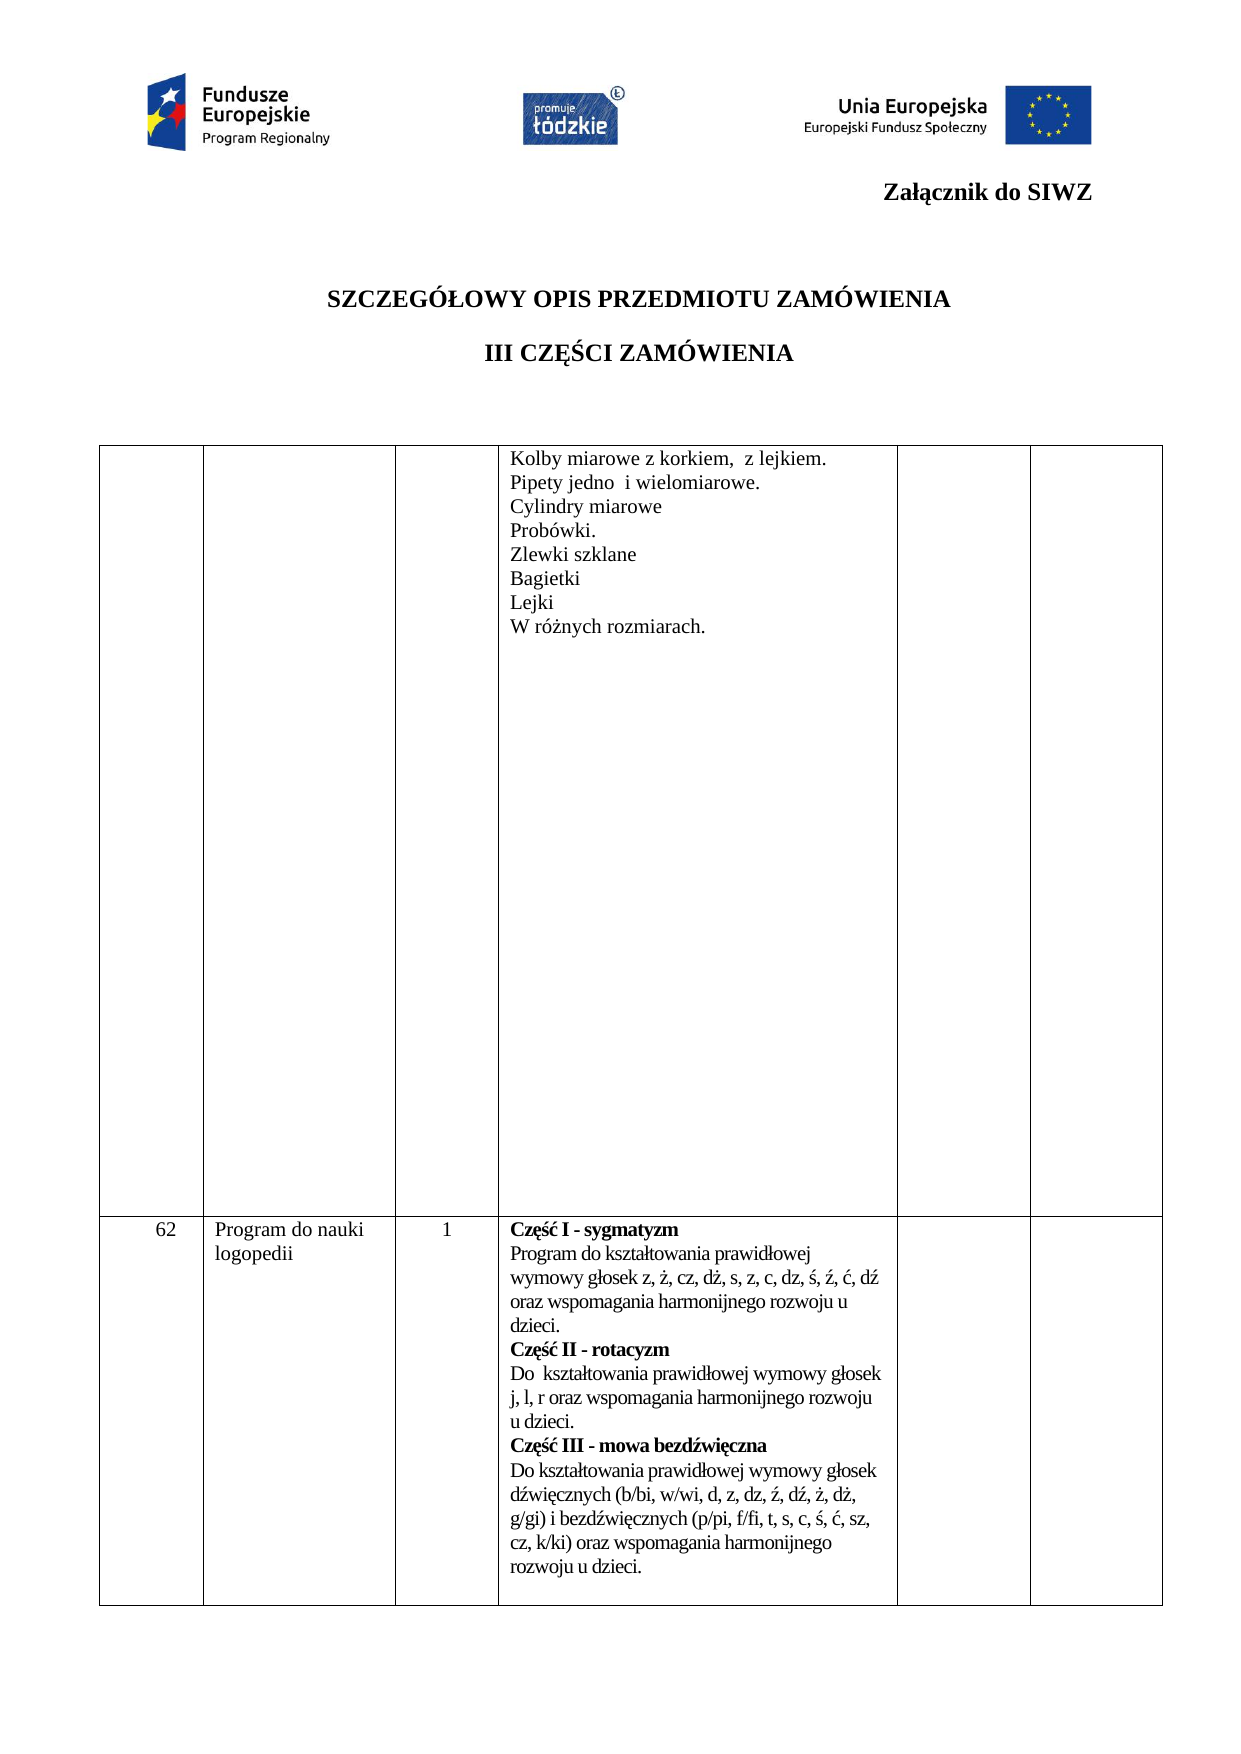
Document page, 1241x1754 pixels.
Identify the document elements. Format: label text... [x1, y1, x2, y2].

table_cell [100, 446, 203, 1216]
table_cell Część I - sygmatyzm Program do kształtowania prawidłowej wymowy głosek z, ż, cz, dż, s, z, c, dz, ś, ź, ć, dź oraz wspomagania harmonijnego rozwoju u dzieci. Część II - rotacyzm Do kształtowania prawidłowej wymowy głosek j, l, r oraz wspomagania harmonijnego rozwoju u dzieci. Część III - mowa bezdźwięczna Do kształtowania prawidłowej wymowy głosek dźwięcznych (b/bi, w/wi, d, z, dz, ź, dź, ż, dż, g/gi) i bezdźwięcznych (p/pi, f/fi, t, s, c, ś, ć, sz, cz, k/ki) oraz wspomagania harmonijnego rozwoju u dzieci. [499, 1217, 897, 1605]
table_cell 62 [100, 1217, 203, 1605]
table_cell Kolby miarowe z korkiem, z lejkiem. Pipety jedno i wielomiarowe. Cylindry miarowe Probówki. Zlewki szklane Bagietki Lejki W różnych rozmiarach. [499, 446, 897, 1216]
table_cell [204, 446, 395, 1216]
table_cell 1 [396, 1217, 498, 1605]
table_cell [898, 446, 1030, 1216]
table_cell Program do nauki logopedii [204, 1217, 395, 1605]
table_cell [1031, 1217, 1162, 1605]
table_cell [1031, 446, 1162, 1216]
table_cell [396, 446, 498, 1216]
table_cell [898, 1217, 1030, 1605]
